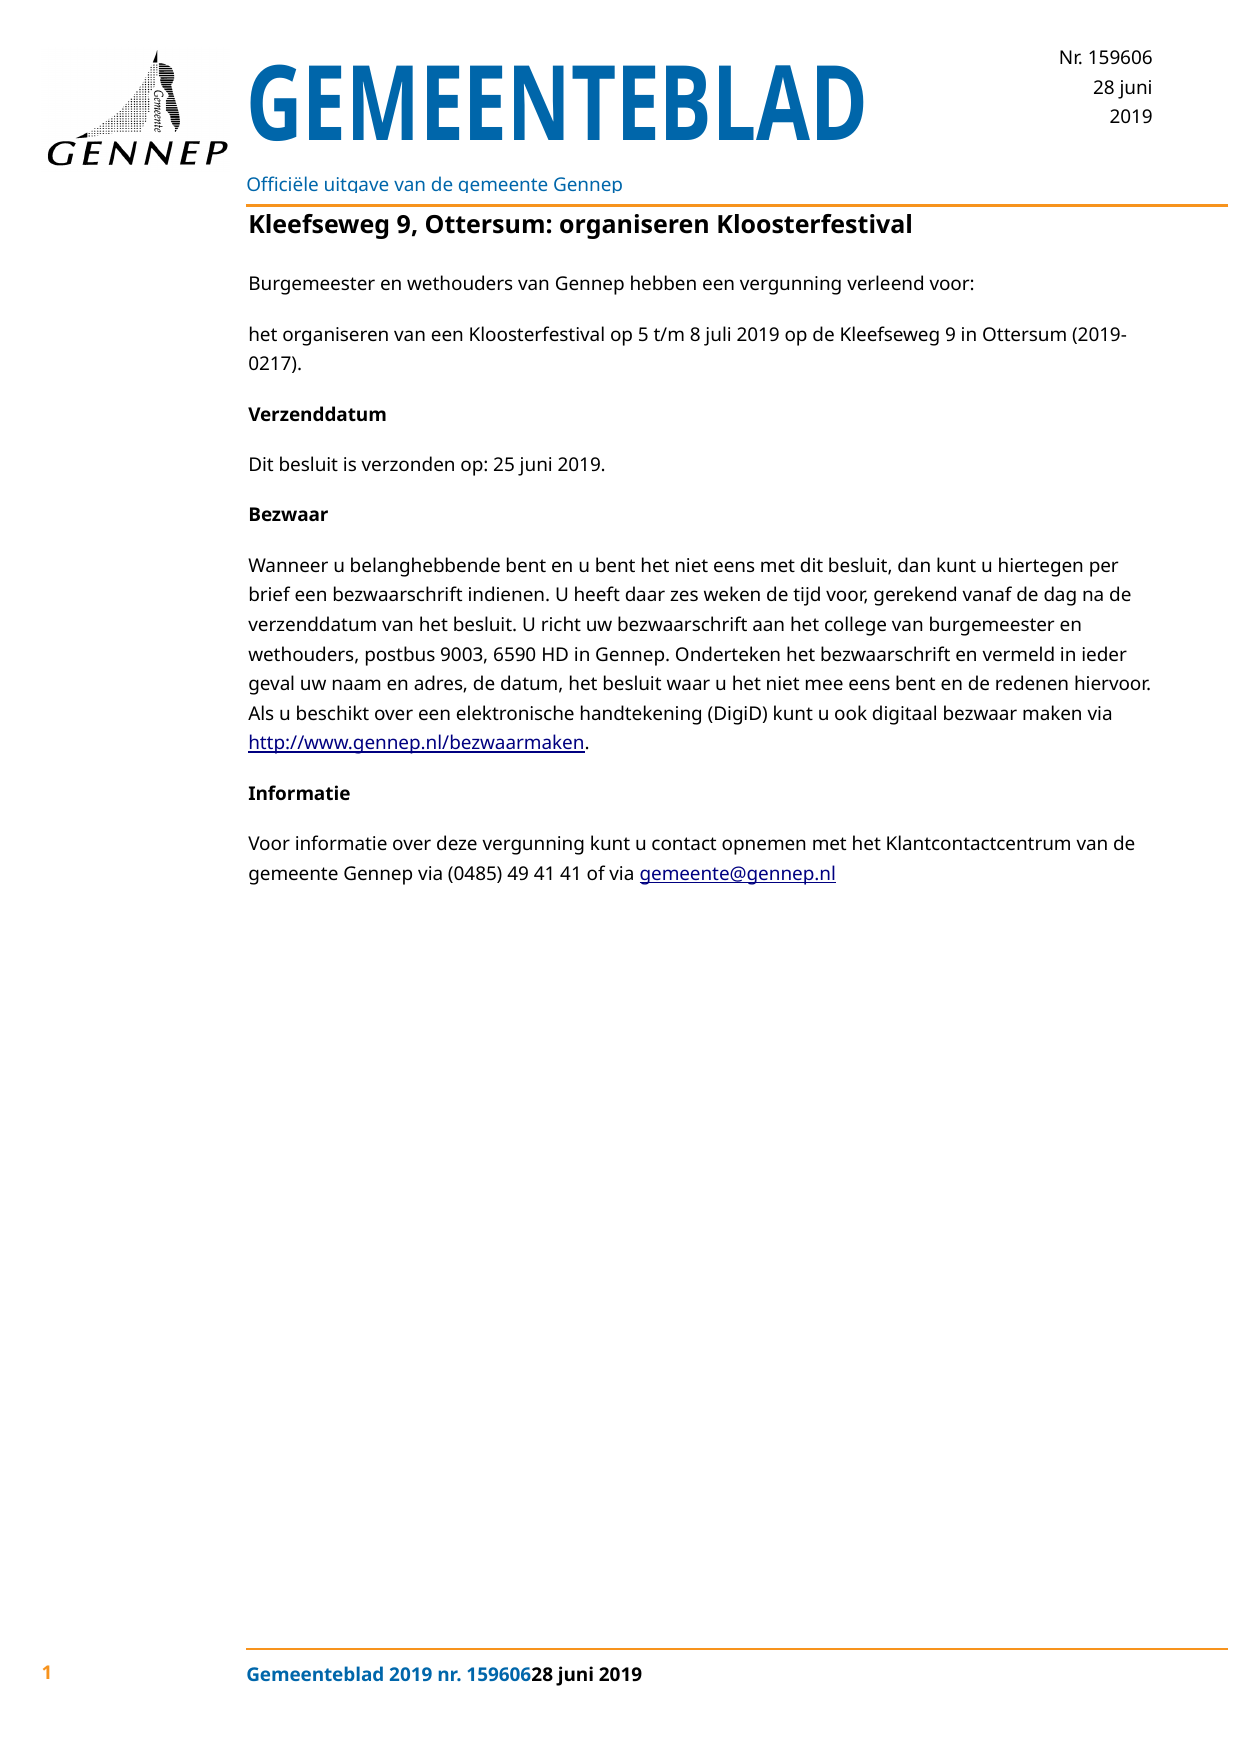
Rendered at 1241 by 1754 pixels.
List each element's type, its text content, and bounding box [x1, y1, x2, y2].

text Voor informatie over deze vergunning kunt u contact opnemen met het Klantcontactcentrum van de gemeente Gennep via (0485) 49 41 41 of via gemeente@gennep.nl [248, 830, 1152, 886]
text Verzenddatum [248, 401, 1152, 426]
text Dit besluit is verzonden op: 25 juni 2019. [248, 451, 1152, 477]
text Burgemeester en wethouders van Gennep hebben een vergunning verleend voor: [248, 270, 1152, 296]
text Bezwaar [248, 502, 1152, 527]
text Informatie [248, 780, 1152, 806]
text Wanneer u belanghebbende bent en u bent het niet eens met dit besluit, dan kunt u hiertegen per brief een bezwaarschrift indienen. U heeft daar zes weken de tijd voor, gerekend vanaf de dag na de verzenddatum van het besluit. U richt uw bezwaarschrift aan het college van burgemeester en wethouders, postbus 9003, 6590 HD in Gennep. Onderteken het bezwaarschrift en vermeld in ieder geval uw naam en adres, de datum, het besluit waar u het niet mee eens bent en de redenen hiervoor. Als u beschikt over een elektronische handtekening (DigiD) kunt u ook digitaal bezwaar maken via http://www.gennep.nl/bezwaarmaken. [248, 552, 1152, 755]
text het organiseren van een Kloosterfestival op 5 t/m 8 juli 2019 op de Kleefseweg 9 in Ottersum (2019-0217). [248, 321, 1152, 376]
text Kleefseweg 9, Ottersum: organiseren Kloosterfestival [248, 207, 1152, 241]
picture [41, 47, 231, 172]
